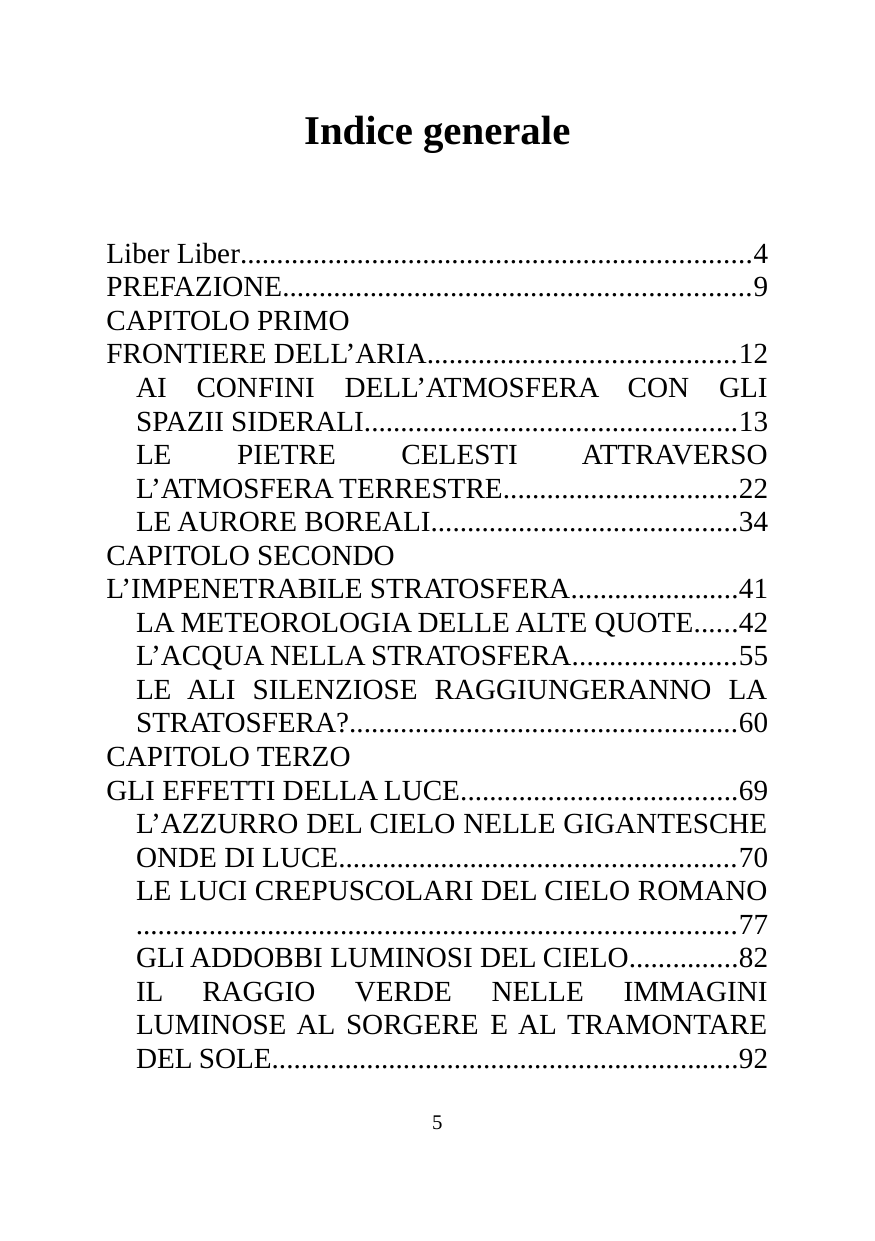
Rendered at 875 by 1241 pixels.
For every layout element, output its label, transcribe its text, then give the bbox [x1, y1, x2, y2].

text PREFAZIONE 9 [106, 269, 768, 303]
text LE AURORE BOREALI 34 [136, 504, 768, 538]
text CAPITOLO TERZO GLI EFFETTI DELLA LUCE 69 [106, 739, 768, 806]
text LE LUCI CREPUSCOLARI DEL CIELO ROMANO 77 [136, 873, 768, 940]
subtitle Indice generale [106, 106, 768, 153]
text IL RAGGIO VERDE NELLE IMMAGINI LUMINOSE AL SORGERE E AL TRAMONTARE DEL SOLE 92 [136, 974, 768, 1074]
text LE PIETRE CELESTI ATTRAVERSO L’ATMOSFERA TERRESTRE 22 [136, 437, 768, 504]
text LA METEOROLOGIA DELLE ALTE QUOTE 42 [136, 605, 768, 638]
text CAPITOLO PRIMO FRONTIERE DELL’ARIA 12 [106, 303, 768, 370]
text L’AZZURRO DEL CIELO NELLE GIGANTESCHE ONDE DI LUCE 70 [136, 806, 768, 873]
text CAPITOLO SECONDO L’IMPENETRABILE STRATOSFERA 41 [106, 538, 768, 605]
text L’ACQUA NELLA STRATOSFERA 55 [136, 638, 768, 672]
text Liber Liber 4 [106, 236, 768, 269]
text AI CONFINI DELL’ATMOSFERA CON GLI SPAZII SIDERALI 13 [136, 370, 768, 437]
text LE ALI SILENZIOSE RAGGIUNGERANNO LA STRATOSFERA? 60 [136, 672, 768, 739]
text GLI ADDOBBI LUMINOSI DEL CIELO 82 [136, 940, 768, 974]
